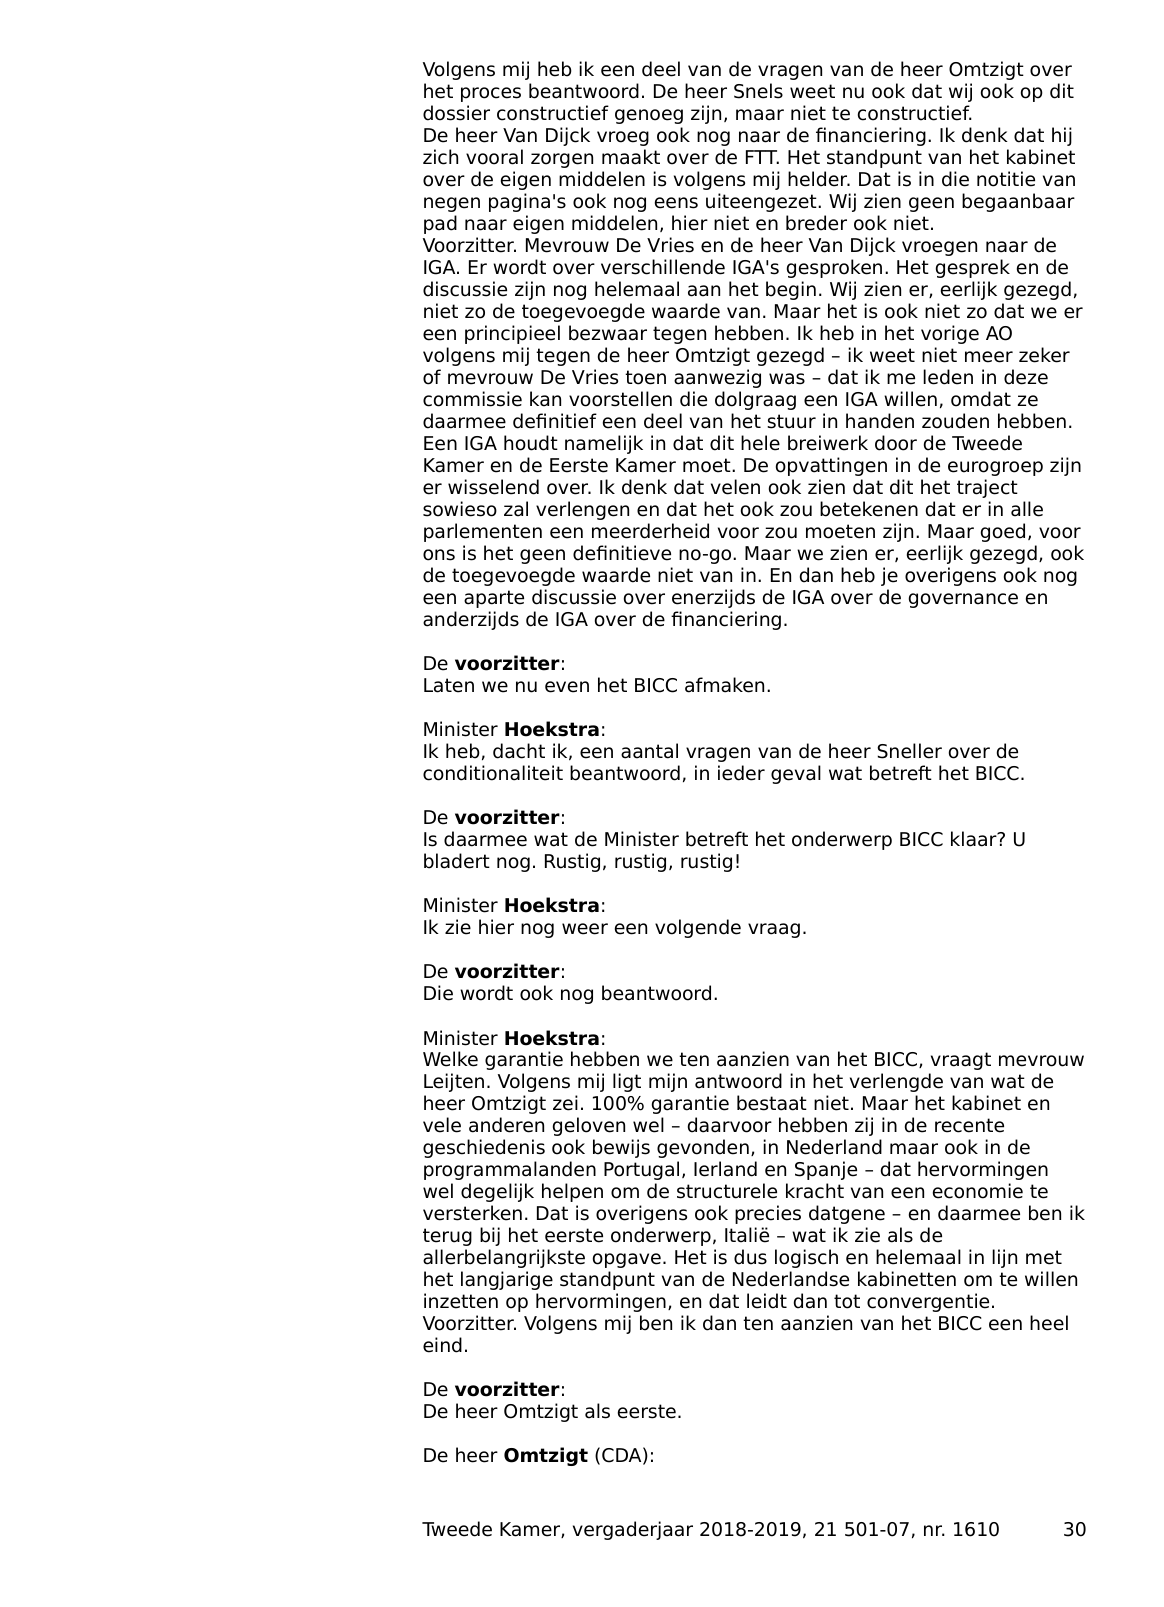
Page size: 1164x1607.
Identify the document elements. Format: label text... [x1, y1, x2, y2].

text Voorzitter. Volgens mij ben ik dan ten aanzien van het BICC een heel eind. [422, 1313, 1087, 1357]
text Minister Hoekstra: [422, 895, 1087, 917]
text Voorzitter. Mevrouw De Vries en de heer Van Dijck vroegen naar de IGA. Er wordt over verschillende IGA's gesproken. Het gesprek en de discussie zijn nog helemaal aan het begin. Wij zien er, eerlijk gezegd, niet zo de toegevoegde waarde van. Maar het is ook niet zo dat we er een principieel bezwaar tegen hebben. Ik heb in het vorige AO volgens mij tegen de heer Omtzigt gezegd – ik weet niet meer zeker of mevrouw De Vries toen aanwezig was – dat ik me leden in deze commissie kan voorstellen die dolgraag een IGA willen, omdat ze daarmee definitief een deel van het stuur in handen zouden hebben. Een IGA houdt namelijk in dat dit hele breiwerk door de Tweede Kamer en de Eerste Kamer moet. De opvattingen in de eurogroep zijn er wisselend over. Ik denk dat velen ook zien dat dit het traject sowieso zal verlengen en dat het ook zou betekenen dat er in alle parlementen een meerderheid voor zou moeten zijn. Maar goed, voor ons is het geen definitieve no-go. Maar we zien er, eerlijk gezegd, ook de toegevoegde waarde niet van in. En dan heb je overigens ook nog een aparte discussie over enerzijds de IGA over de governance en anderzijds de IGA over de financiering. [422, 235, 1087, 631]
text De voorzitter: [422, 807, 1087, 829]
text De voorzitter: [422, 653, 1087, 675]
text Minister Hoekstra: [422, 1027, 1087, 1049]
text Laten we nu even het BICC afmaken. [422, 675, 1087, 697]
text De voorzitter: [422, 1379, 1087, 1401]
text Die wordt ook nog beantwoord. [422, 983, 1087, 1005]
text Welke garantie hebben we ten aanzien van het BICC, vraagt mevrouw Leijten. Volgens mij ligt mijn antwoord in het verlengde van wat de heer Omtzigt zei. 100% garantie bestaat niet. Maar het kabinet en vele anderen geloven wel – daarvoor hebben zij in de recente geschiedenis ook bewijs gevonden, in Nederland maar ook in de programmalanden Portugal, Ierland en Spanje – dat hervormingen wel degelijk helpen om de structurele kracht van een economie te versterken. Dat is overigens ook precies datgene – en daarmee ben ik terug bij het eerste onderwerp, Italië – wat ik zie als de allerbelangrijkste opgave. Het is dus logisch en helemaal in lijn met het langjarige standpunt van de Nederlandse kabinetten om te willen inzetten op hervormingen, en dat leidt dan tot convergentie. [422, 1049, 1087, 1313]
text De heer Omtzigt (CDA): [422, 1445, 1087, 1467]
text De heer Van Dijck vroeg ook nog naar de financiering. Ik denk dat hij zich vooral zorgen maakt over de FTT. Het standpunt van het kabinet over de eigen middelen is volgens mij helder. Dat is in die notitie van negen pagina's ook nog eens uiteengezet. Wij zien geen begaanbaar pad naar eigen middelen, hier niet en breder ook niet. [422, 125, 1087, 235]
text Minister Hoekstra: [422, 719, 1087, 741]
text Ik zie hier nog weer een volgende vraag. [422, 917, 1087, 939]
text Volgens mij heb ik een deel van de vragen van de heer Omtzigt over het proces beantwoord. De heer Snels weet nu ook dat wij ook op dit dossier constructief genoeg zijn, maar niet te constructief. [422, 59, 1087, 125]
text De voorzitter: [422, 961, 1087, 983]
text Is daarmee wat de Minister betreft het onderwerp BICC klaar? U bladert nog. Rustig, rustig, rustig! [422, 829, 1087, 873]
text De heer Omtzigt als eerste. [422, 1401, 1087, 1423]
text Ik heb, dacht ik, een aantal vragen van de heer Sneller over de conditionaliteit beantwoord, in ieder geval wat betreft het BICC. [422, 741, 1087, 785]
